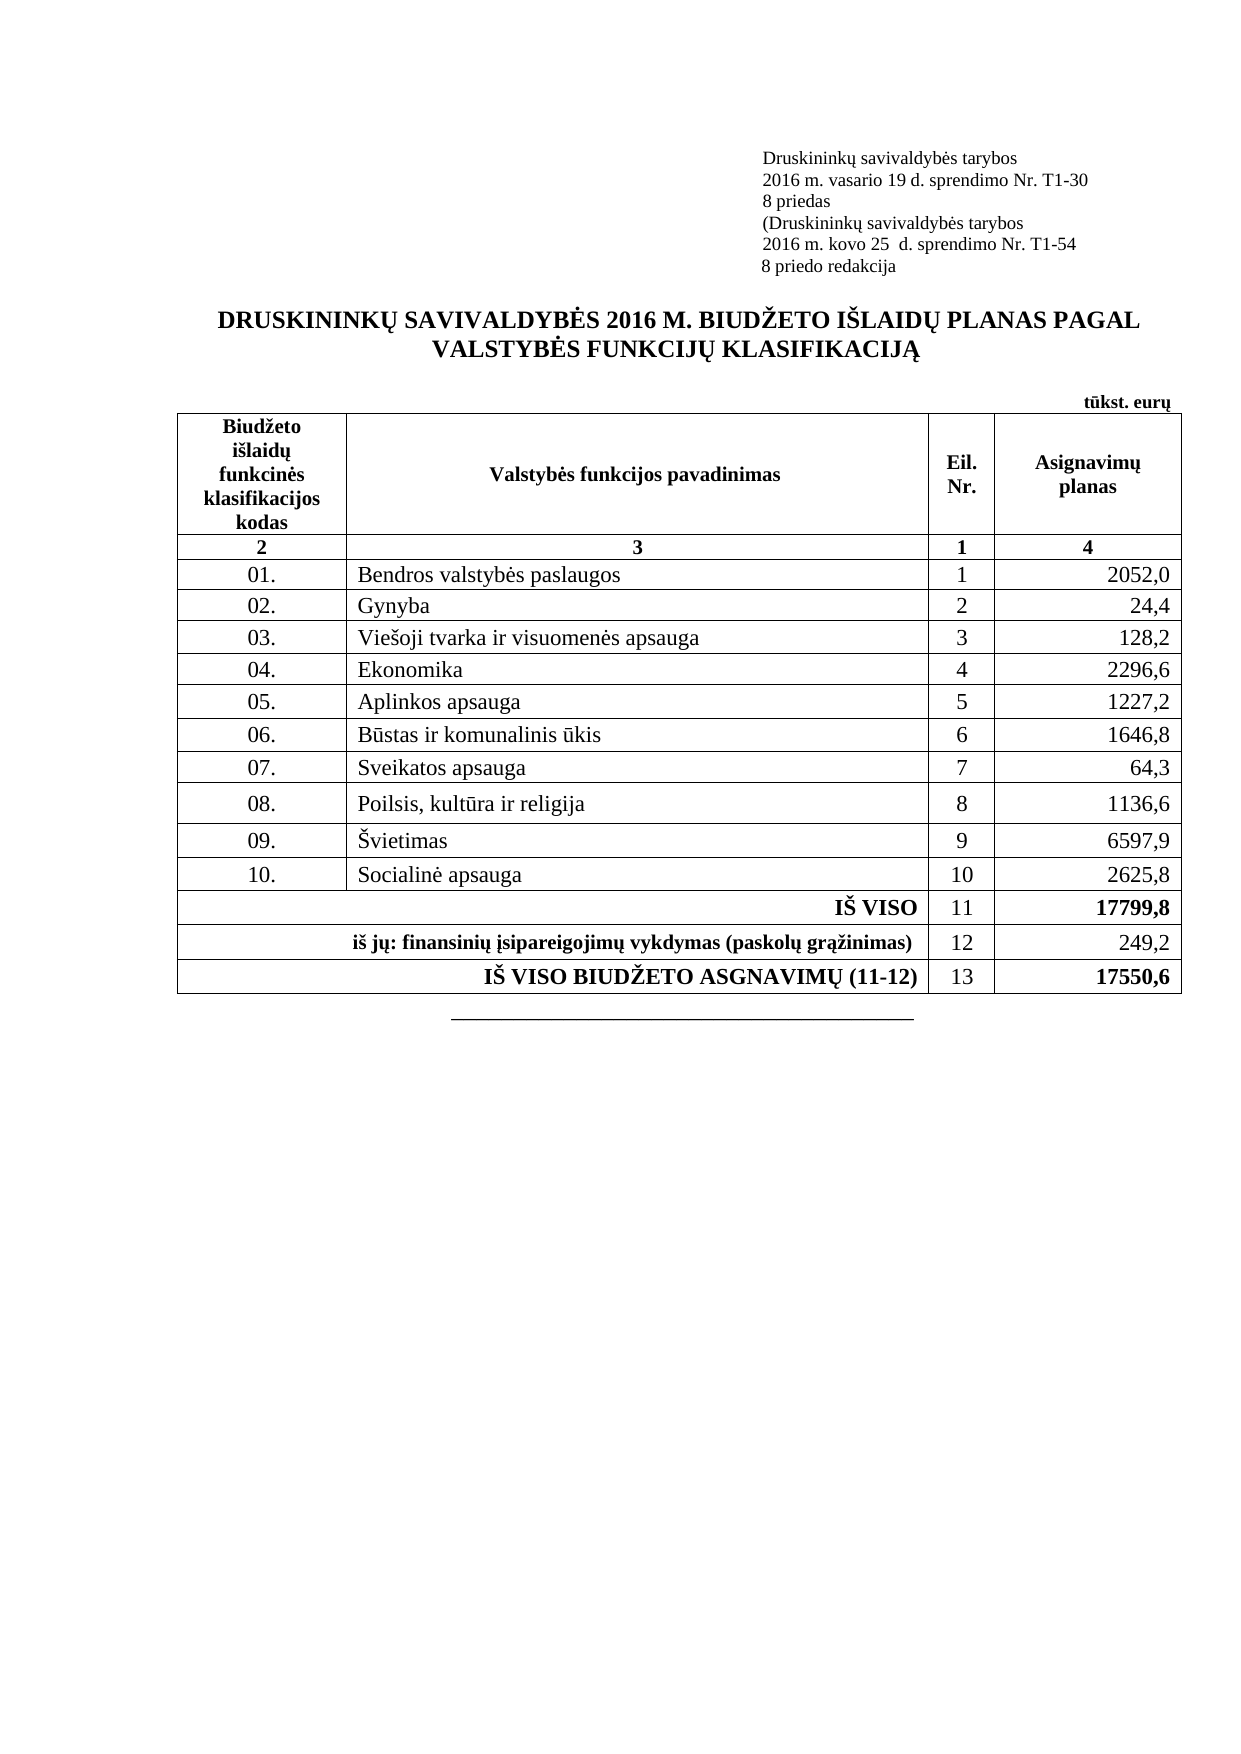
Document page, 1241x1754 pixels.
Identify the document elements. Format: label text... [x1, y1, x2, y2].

table_cell Poilsis, kultūra ir religija [347, 783, 928, 823]
table_cell 4 [929, 654, 994, 684]
text _____________________________________ [177, 994, 1181, 1023]
table_cell 1 [929, 535, 994, 559]
table_cell Gynyba [347, 590, 928, 620]
table_cell 7 [929, 752, 994, 782]
table_cell 10 [929, 858, 994, 890]
table_header Biudžeto išlaidų funkcinės klasifikacijos kodas [178, 414, 346, 534]
table_cell 128,2 [995, 621, 1181, 653]
table_cell Viešoji tvarka ir visuomenės apsauga [347, 621, 928, 653]
table_cell 03. [178, 621, 346, 653]
table_cell 02. [178, 590, 346, 620]
table_cell iš jų: finansinių įsipareigojimų vykdymas (paskolų grąžinimas) [178, 925, 928, 958]
table_cell 4 [995, 535, 1181, 559]
table_cell 3 [929, 621, 994, 653]
text Druskininkų savivaldybės tarybos [477, 147, 1181, 168]
table_cell Bendros valstybės paslaugos [347, 560, 928, 589]
text 8 priedas [290, 190, 1181, 212]
table_cell 3 [347, 535, 928, 559]
table_cell 24,4 [995, 590, 1181, 620]
table_cell 13 [929, 960, 994, 993]
table_cell Socialinė apsauga [347, 858, 928, 890]
table_cell 09. [178, 824, 346, 857]
table_cell 17550,6 [995, 960, 1181, 993]
table_cell 2 [929, 590, 994, 620]
table_cell 1646,8 [995, 719, 1181, 751]
table_cell 1 [929, 560, 994, 589]
table_header Valstybės funkcijos pavadinimas [347, 414, 928, 534]
table_cell 2052,0 [995, 560, 1181, 589]
table_cell 04. [178, 654, 346, 684]
table_cell 05. [178, 685, 346, 717]
table_cell 07. [178, 752, 346, 782]
table_cell Ekonomika [347, 654, 928, 684]
table_cell 10. [178, 858, 346, 890]
table_cell 08. [178, 783, 346, 823]
text tūkst. eurų [177, 391, 1171, 413]
table_cell IŠ VISO BIUDŽETO ASGNAVIMŲ (11-12) [178, 960, 928, 993]
table_cell Sveikatos apsauga [347, 752, 928, 782]
table_cell 9 [929, 824, 994, 857]
table_header Eil. Nr. [929, 414, 994, 534]
text 2016 m. vasario 19 d. sprendimo Nr. T1-30 [290, 168, 1181, 190]
table_cell Aplinkos apsauga [347, 685, 928, 717]
table_cell 249,2 [995, 925, 1181, 958]
text DRUSKININKŲ SAVIVALDYBĖS 2016 M. BIUDŽETO IŠLAIDŲ PLANAS PAGAL VALSTYBĖS FUNKCIJŲ KLASIFIKACIJĄ [177, 305, 1181, 362]
table_cell 6597,9 [995, 824, 1181, 857]
text (Druskininkų savivaldybės tarybos [290, 212, 1181, 233]
table_cell 11 [929, 891, 994, 924]
text 8 priedo redakcija [402, 255, 1181, 276]
table_cell 01. [178, 560, 346, 589]
table_cell 6 [929, 719, 994, 751]
table_cell 1227,2 [995, 685, 1181, 717]
table_cell 64,3 [995, 752, 1181, 782]
table_cell 5 [929, 685, 994, 717]
table_cell 12 [929, 925, 994, 958]
table_cell 2 [178, 535, 346, 559]
table_cell 06. [178, 719, 346, 751]
table_cell Švietimas [347, 824, 928, 857]
table_cell 1136,6 [995, 783, 1181, 823]
table_cell IŠ VISO [178, 891, 928, 924]
table_cell Būstas ir komunalinis ūkis [347, 719, 928, 751]
table_cell 8 [929, 783, 994, 823]
table_cell 2625,8 [995, 858, 1181, 890]
text 2016 m. kovo 25 d. sprendimo Nr. T1-54 [290, 233, 1181, 255]
table_header Asignavimų planas [995, 414, 1181, 534]
table_cell 2296,6 [995, 654, 1181, 684]
table_cell 17799,8 [995, 891, 1181, 924]
